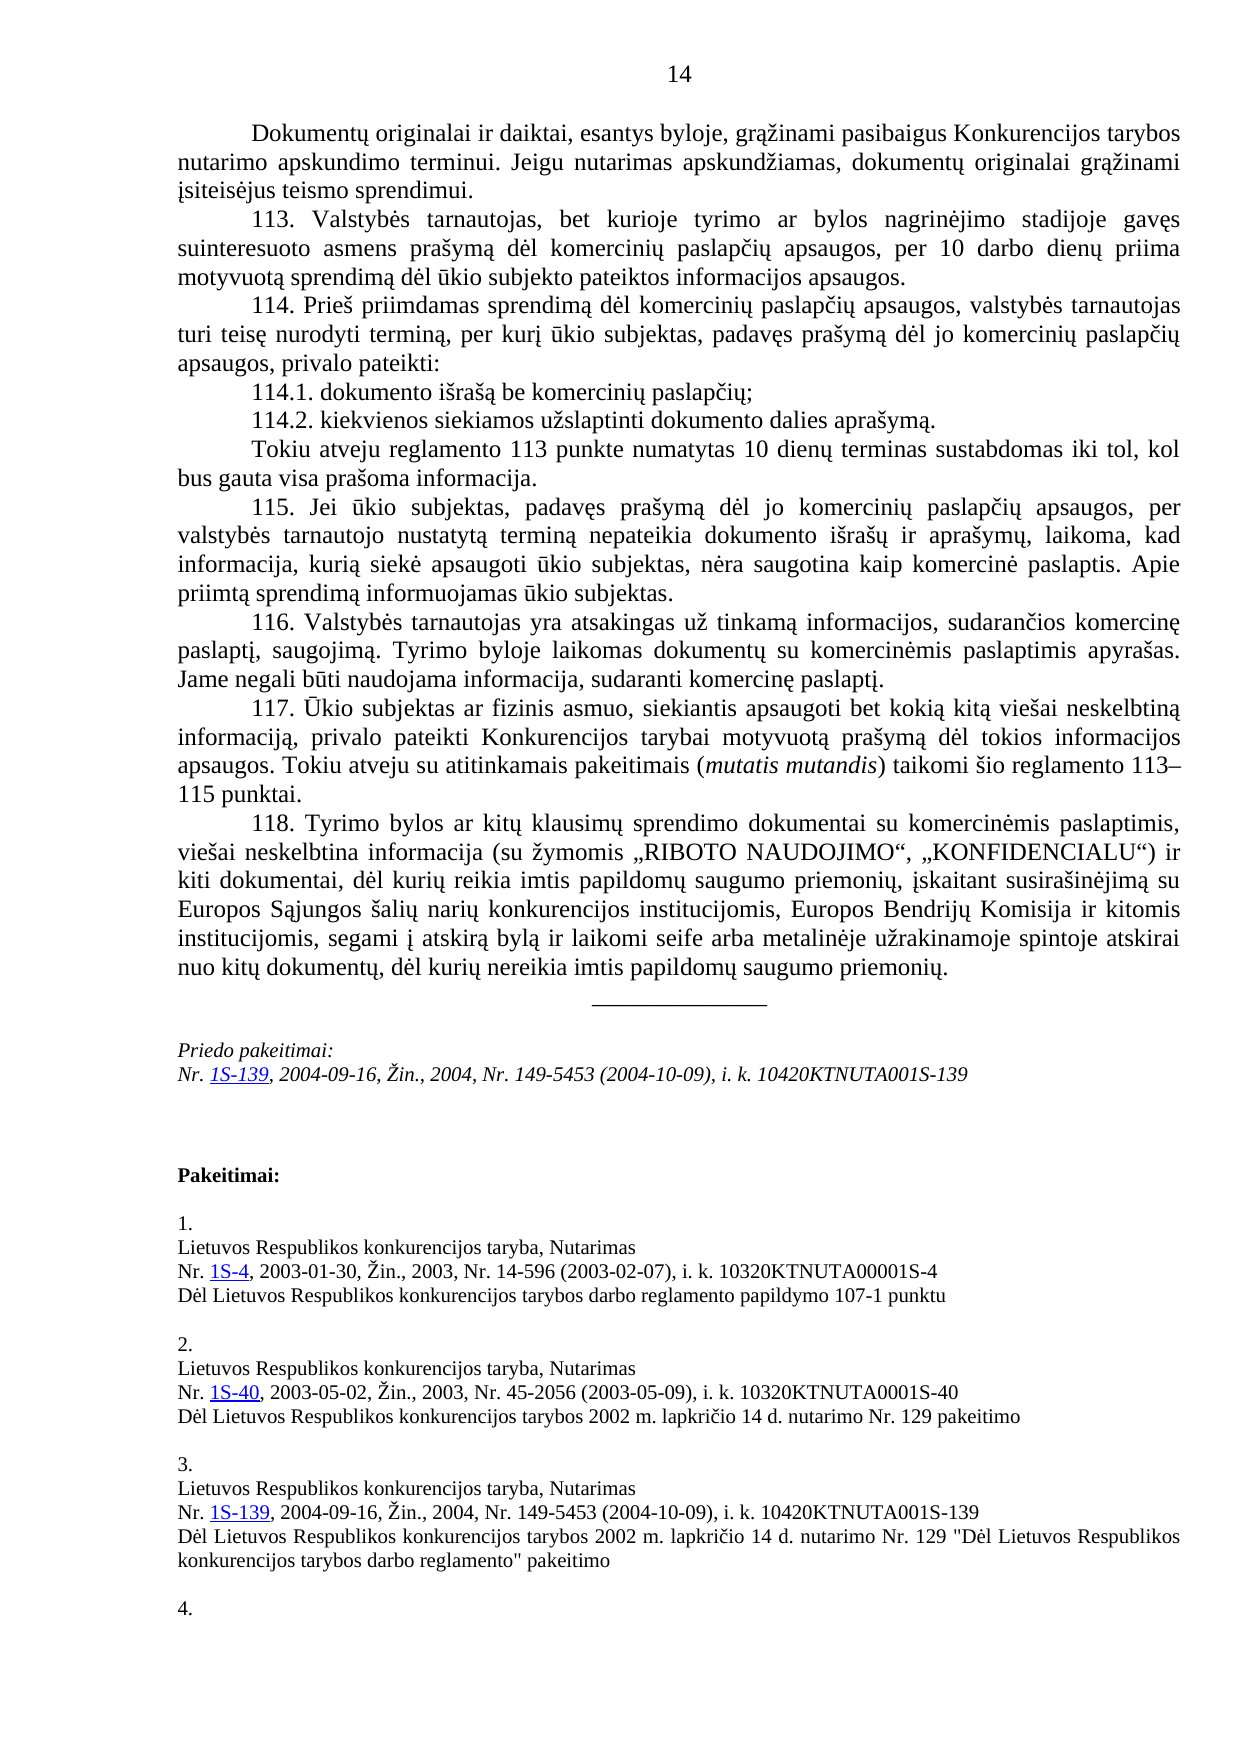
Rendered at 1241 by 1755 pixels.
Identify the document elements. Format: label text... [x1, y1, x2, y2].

text 1. [177, 1211, 1181, 1235]
text Lietuvos Respublikos konkurencijos taryba, Nutarimas [177, 1356, 1181, 1380]
text 114.1. dokumento išrašą be komercinių paslapčių; [177, 377, 1181, 406]
text 114.2. kiekvienos siekiamos užslaptinti dokumento dalies aprašymą. [177, 406, 1181, 434]
text Pakeitimai: [177, 1163, 1181, 1187]
text 118. Tyrimo bylos ar kitų klausimų sprendimo dokumentai su komercinėmis paslaptimis, viešai neskelbtina informacija (su žymomis „RIBOTO NAUDOJIMO“, „KONFIDENCIALU“) ir kiti dokumentai, dėl kurių reikia imtis papildomų saugumo priemonių, įskaitant susirašinėjimą su Europos Sąjungos šalių narių konkurencijos institucijomis, Europos Bendrijų Komisija ir kitomis institucijomis, segami į atskirą bylą ir laikomi seife arba metalinėje užrakinamoje spintoje atskirai nuo kitų dokumentų, dėl kurių nereikia imtis papildomų saugumo priemonių. [177, 808, 1181, 981]
text Nr. 1S-139, 2004-09-16, Žin., 2004, Nr. 149-5453 (2004-10-09), i. k. 10420KTNUTA001S-139 [177, 1500, 1181, 1524]
text Nr. 1S-139, 2004-09-16, Žin., 2004, Nr. 149-5453 (2004-10-09), i. k. 10420KTNUTA001S-139 [177, 1062, 1181, 1086]
text Dokumentų originalai ir daiktai, esantys byloje, grąžinami pasibaigus Konkurencijos tarybos nutarimo apskundimo terminui. Jeigu nutarimas apskundžiamas, dokumentų originalai grąžinami įsiteisėjus teismo sprendimui. [177, 118, 1181, 204]
text 3. [177, 1452, 1181, 1476]
text Lietuvos Respublikos konkurencijos taryba, Nutarimas [177, 1476, 1181, 1500]
text Dėl Lietuvos Respublikos konkurencijos tarybos 2002 m. lapkričio 14 d. nutarimo Nr. 129 pakeitimo [177, 1404, 1181, 1428]
text Dėl Lietuvos Respublikos konkurencijos tarybos 2002 m. lapkričio 14 d. nutarimo Nr. 129 "Dėl Lietuvos Respublikos konkurencijos tarybos darbo reglamento" pakeitimo [177, 1524, 1181, 1572]
text Priedo pakeitimai: [177, 1038, 1181, 1062]
text 117. Ūkio subjektas ar fizinis asmuo, siekiantis apsaugoti bet kokią kitą viešai neskelbtiną informaciją, privalo pateikti Konkurencijos tarybai motyvuotą prašymą dėl tokios informacijos apsaugos. Tokiu atveju su atitinkamais pakeitimais (mutatis mutandis) taikomi šio reglamento 113–115 punktai. [177, 693, 1181, 808]
text 113. Valstybės tarnautojas, bet kurioje tyrimo ar bylos nagrinėjimo stadijoje gavęs suinteresuoto asmens prašymą dėl komercinių paslapčių apsaugos, per 10 darbo dienų priima motyvuotą sprendimą dėl ūkio subjekto pateiktos informacijos apsaugos. [177, 204, 1181, 291]
text 116. Valstybės tarnautojas yra atsakingas už tinkamą informacijos, sudarančios komercinę paslaptį, saugojimą. Tyrimo byloje laikomas dokumentų su komercinėmis paslaptimis apyrašas. Jame negali būti naudojama informacija, sudaranti komercinę paslaptį. [177, 607, 1181, 693]
text Nr. 1S-40, 2003-05-02, Žin., 2003, Nr. 45-2056 (2003-05-09), i. k. 10320KTNUTA0001S-40 [177, 1380, 1181, 1404]
text 4. [177, 1596, 1181, 1620]
text Tokiu atveju reglamento 113 punkte numatytas 10 dienų terminas sustabdomas iki tol, kol bus gauta visa prašoma informacija. [177, 434, 1181, 492]
text 114. Prieš priimdamas sprendimą dėl komercinių paslapčių apsaugos, valstybės tarnautojas turi teisę nurodyti terminą, per kurį ūkio subjektas, padavęs prašymą dėl jo komercinių paslapčių apsaugos, privalo pateikti: [177, 291, 1181, 377]
text ______________ [177, 981, 1181, 1009]
text 115. Jei ūkio subjektas, padavęs prašymą dėl jo komercinių paslapčių apsaugos, per valstybės tarnautojo nustatytą terminą nepateikia dokumento išrašų ir aprašymų, laikoma, kad informacija, kurią siekė apsaugoti ūkio subjektas, nėra saugotina kaip komercinė paslaptis. Apie priimtą sprendimą informuojamas ūkio subjektas. [177, 492, 1181, 607]
text 2. [177, 1332, 1181, 1356]
text Nr. 1S-4, 2003-01-30, Žin., 2003, Nr. 14-596 (2003-02-07), i. k. 10320KTNUTA00001S-4 [177, 1259, 1181, 1283]
text Dėl Lietuvos Respublikos konkurencijos tarybos darbo reglamento papildymo 107-1 punktu [177, 1283, 1181, 1307]
text Lietuvos Respublikos konkurencijos taryba, Nutarimas [177, 1235, 1181, 1259]
